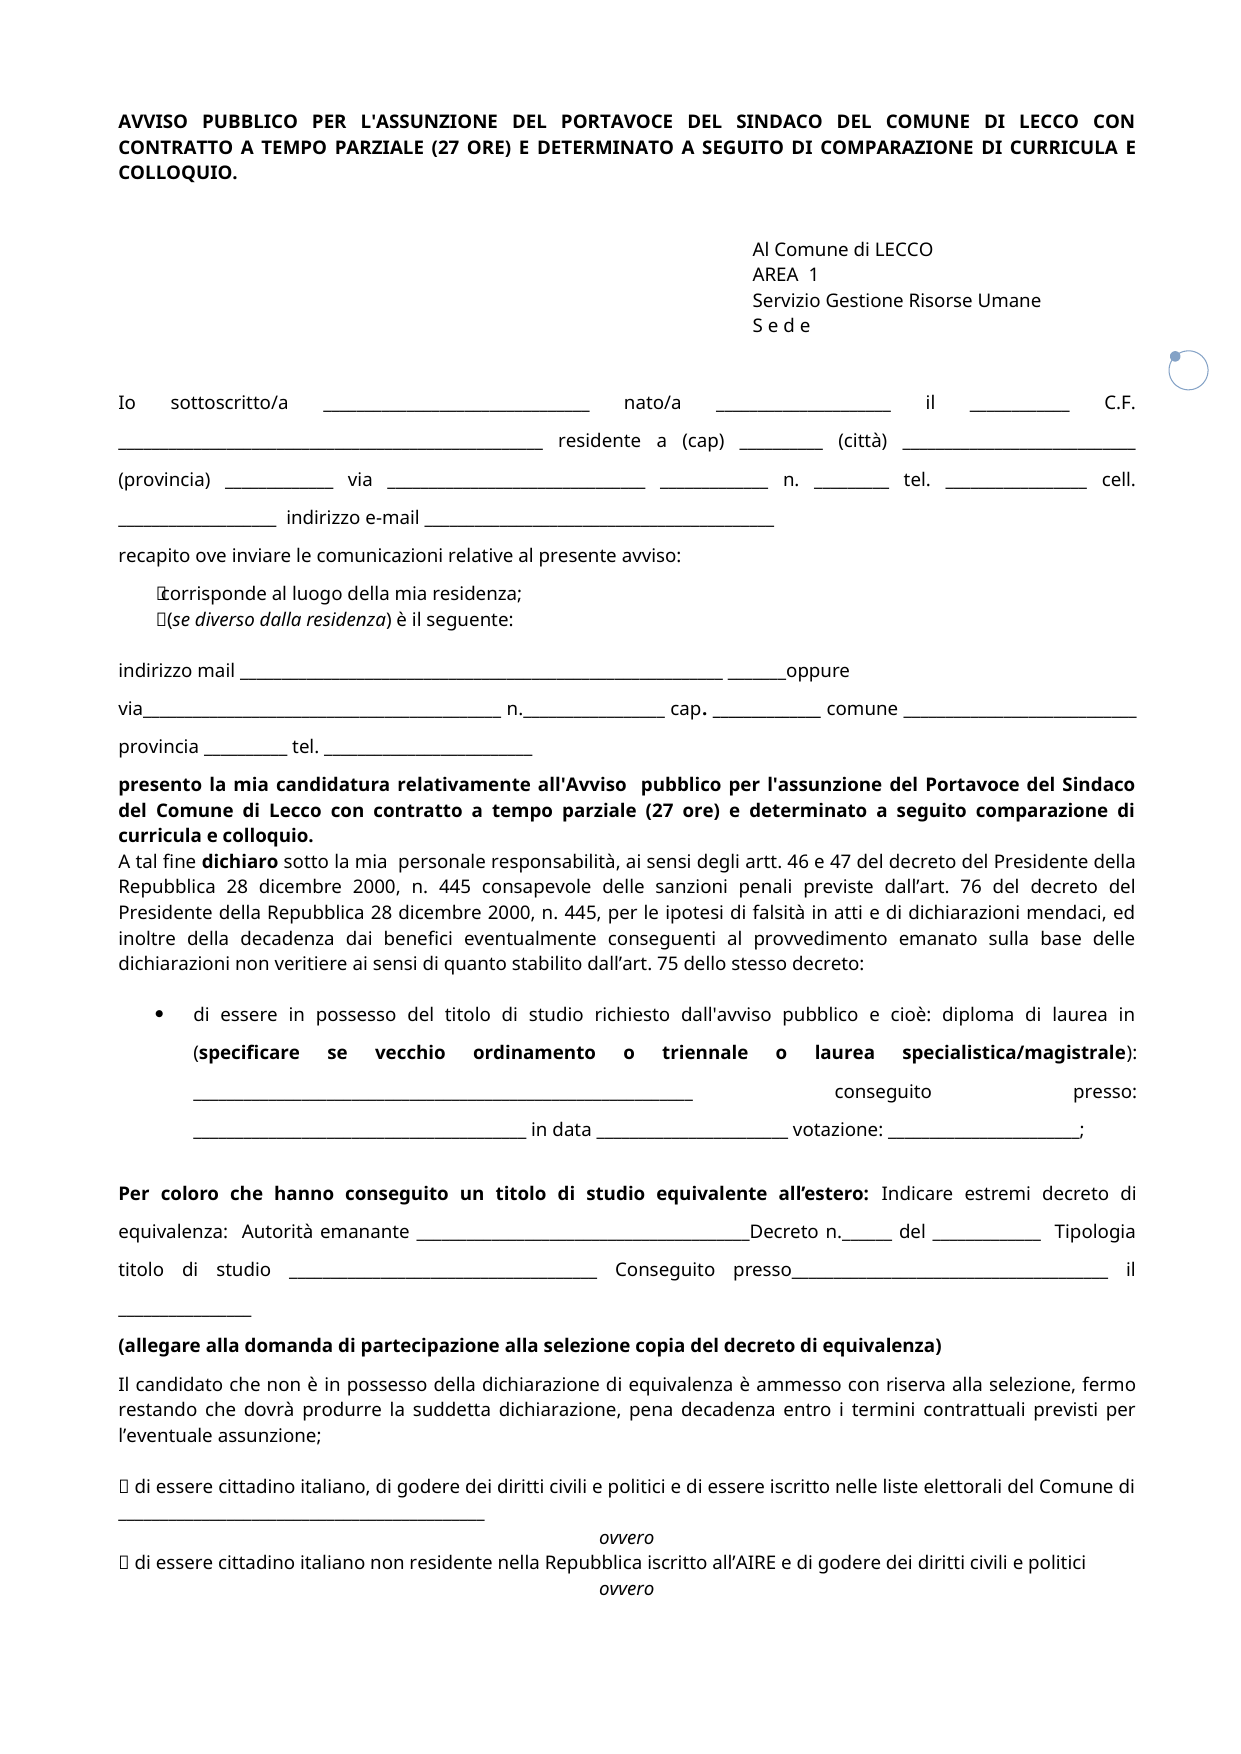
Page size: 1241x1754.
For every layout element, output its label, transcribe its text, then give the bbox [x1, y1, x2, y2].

text Servizio Gestione Risorse Umane [236, 287, 1137, 313]
text Io sottoscritto/a ________________________________ nato/a _____________________ il ____________ C.F. ___________________________________________________ residente a (cap) __________ (città) ____________________________ (provincia) _____________ via _______________________________ _____________ n. _________ tel. _________________ cell. ___________________ indirizzo e-mail __________________________________________ [118, 389, 1137, 529]
text (allegare alla domanda di partecipazione alla selezione copia del decreto di equivalenza) [118, 1333, 1137, 1358]
text  di essere cittadino italiano, di godere dei diritti civili e politici e di essere iscritto nelle liste elettorali del Comune di ____________________________________________ [118, 1473, 1137, 1524]
text AREA 1 [236, 262, 1137, 287]
text Al Comune di LECCO [236, 236, 1137, 262]
text presento la mia candidatura relativamente all'Avviso pubblico per l'assunzione del Portavoce del Sindaco del Comune di Lecco con contratto a tempo parziale (27 ore) e determinato a seguito comparazione di curricula e colloquio. [118, 772, 1137, 848]
list di essere in possesso del titolo di studio richiesto dall'avviso pubblico e cioè: diploma di laurea in (specificare se vecchio ordinamento o triennale o laurea specialistica/magistrale): ____________________________________________________________ conseguito presso: ________________________________________ in data _______________________ votazione: _______________________; [156, 1001, 1137, 1142]
text ovvero [118, 1524, 1137, 1550]
text AVVISO PUBBLICO PER L'ASSUNZIONE DEL PORTAVOCE DEL SINDACO DEL COMUNE DI LECCO CON CONTRATTO A TEMPO PARZIALE (27 ORE) E DETERMINATO A SEGUITO DI COMPARAZIONE DI CURRICULA E COLLOQUIO. [118, 109, 1137, 185]
text S e d e [236, 313, 1137, 338]
text Il candidato che non è in possesso della dichiarazione di equivalenza è ammesso con riserva alla selezione, fermo restando che dovrà produrre la suddetta dichiarazione, pena decadenza entro i termini contrattuali previsti per l’eventuale assunzione; [118, 1371, 1137, 1448]
text recapito ove inviare le comunicazioni relative al presente avviso: [118, 542, 1137, 568]
text  di essere cittadino italiano non residente nella Repubblica iscritto all’AIRE e di godere dei diritti civili e politici [118, 1550, 1137, 1575]
text  corrisponde al luogo della mia residenza; [156, 581, 1137, 606]
text ovvero [118, 1575, 1137, 1601]
text indirizzo mail __________________________________________________________ _______oppure [118, 657, 1137, 683]
text via___________________________________________ n._________________ cap. ______________ comune ____________________________ provincia __________ tel. _________________________ [118, 695, 1137, 759]
text Per coloro che hanno conseguito un titolo di studio equivalente all’estero: Indicare estremi decreto di equivalenza: Autorità emanante ________________________________________Decreto n.______ del _____________ Tipologia titolo di studio _____________________________________ Conseguito presso______________________________________ il ________________ [118, 1180, 1137, 1320]
text A tal fine dichiaro sotto la mia personale responsabilità, ai sensi degli artt. 46 e 47 del decreto del Presidente della Repubblica 28 dicembre 2000, n. 445 consapevole delle sanzioni penali previste dall’art. 76 del decreto del Presidente della Repubblica 28 dicembre 2000, n. 445, per le ipotesi di falsità in atti e di dichiarazioni mendaci, ed inoltre della decadenza dai benefici eventualmente conseguenti al provvedimento emanato sulla base delle dichiarazioni non veritiere ai sensi di quanto stabilito dall’art. 75 dello stesso decreto: [118, 848, 1137, 976]
text (se diverso dalla residenza) è il seguente: [156, 606, 1137, 632]
